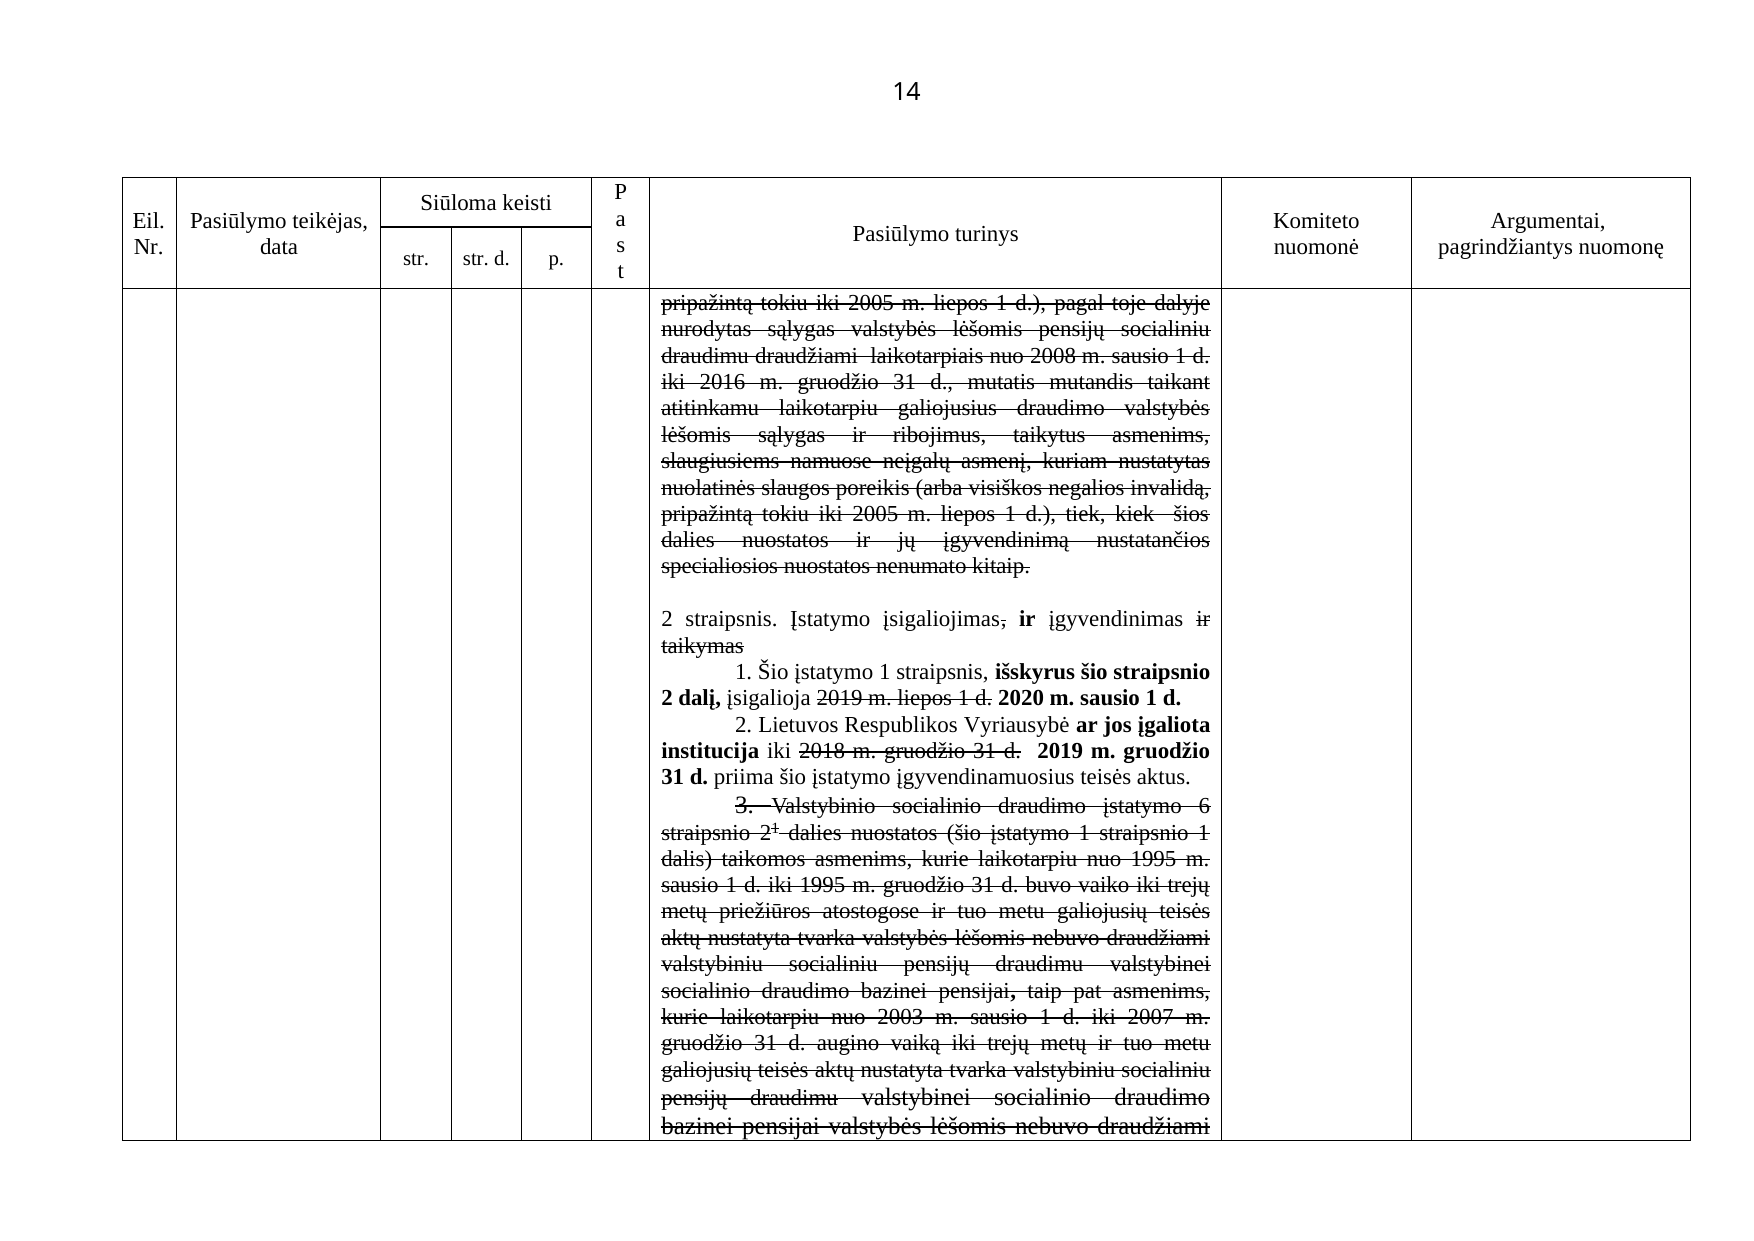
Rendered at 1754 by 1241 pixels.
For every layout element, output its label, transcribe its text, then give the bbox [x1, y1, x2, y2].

table_header Argumentai, pagrindžiantys nuomonę [1412, 178, 1690, 288]
table_cell p. [522, 228, 591, 288]
table_cell [522, 289, 591, 1139]
table_header Pastabos [592, 178, 649, 288]
table_cell pripažintą tokiu iki 2005 m. liepos 1 d.), pagal toje dalyje nurodytas sąlygas valstybės lėšomis pensijų socialiniu draudimu draudžiami laikotarpiais nuo 2008 m. sausio 1 d. iki 2016 m. gruodžio 31 d., mutatis mutandis taikant atitinkamu laikotarpiu galiojusius draudimo valstybės lėšomis sąlygas ir ribojimus, taikytus asmenims, slaugiusiems namuose neįgalų asmenį, kuriam nustatytas nuolatinės slaugos poreikis (arba visiškos negalios invalidą, pripažintą tokiu iki 2005 m. liepos 1 d.), tiek, kiek šios dalies nuostatos ir jų įgyvendinimą nustatančios specialiosios nuostatos nenumato kitaip. 2 straipsnis. Įstatymo įsigaliojimas, ir įgyvendinimas ir taikymas 1. Šio įstatymo 1 straipsnis, išskyrus šio straipsnio 2 dalį, įsigalioja 2019 m. liepos 1 d. 2020 m. sausio 1 d. 2. Lietuvos Respublikos Vyriausybė ar jos įgaliota institucija iki 2018 m. gruodžio 31 d. 2019 m. gruodžio 31 d. priima šio įstatymo įgyvendinamuosius teisės aktus. 3. Valstybinio socialinio draudimo įstatymo 6 straipsnio 21 dalies nuostatos (šio įstatymo 1 straipsnio 1 dalis) taikomos asmenims, kurie laikotarpiu nuo 1995 m. sausio 1 d. iki 1995 m. gruodžio 31 d. buvo vaiko iki trejų metų priežiūros atostogose ir tuo metu galiojusių teisės aktų nustatyta tvarka valstybės lėšomis nebuvo draudžiami valstybiniu socialiniu pensijų draudimu valstybinei socialinio draudimo bazinei pensijai, taip pat asmenims, kurie laikotarpiu nuo 2003 m. sausio 1 d. iki 2007 m. gruodžio 31 d. augino vaiką iki trejų metų ir tuo metu galiojusių teisės aktų nustatyta tvarka valstybiniu socialiniu pensijų draudimu valstybinei socialinio draudimo bazinei pensijai valstybės lėšomis nebuvo draudžiami [650, 289, 1221, 1139]
table_cell str. [381, 228, 451, 288]
table_header Siūloma keisti [381, 178, 591, 226]
table_header Komiteto nuomonė [1222, 178, 1411, 288]
table_cell [592, 289, 649, 1139]
table_cell [1412, 289, 1690, 1139]
table_cell [452, 289, 521, 1139]
table_cell [177, 289, 380, 1139]
table_header Eil. Nr. [123, 178, 176, 288]
table_cell str. d. [452, 228, 521, 288]
table_header Pasiūlymo teikėjas, data [177, 178, 380, 288]
table_cell [123, 289, 176, 1139]
table_cell [1222, 289, 1411, 1139]
table_cell [381, 289, 451, 1139]
table_header Pasiūlymo turinys [650, 178, 1221, 288]
